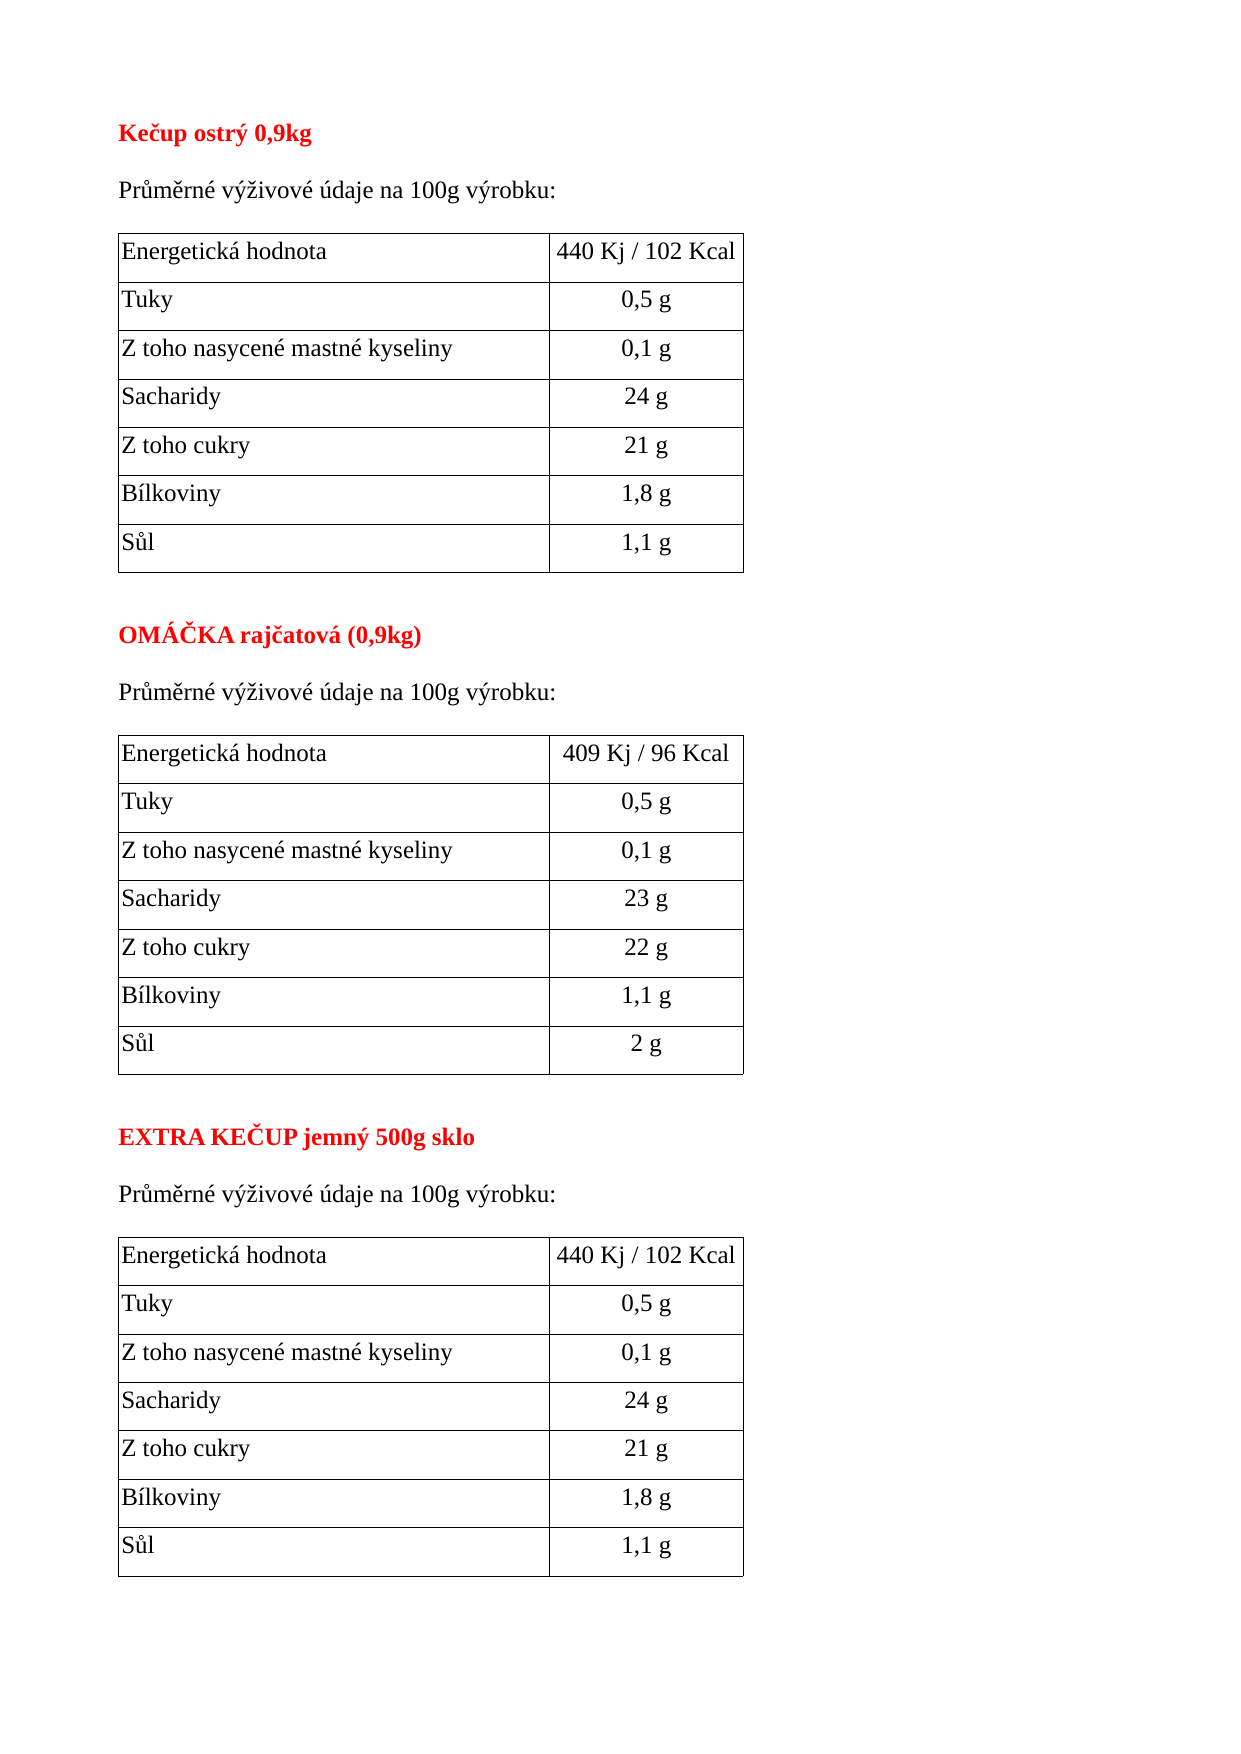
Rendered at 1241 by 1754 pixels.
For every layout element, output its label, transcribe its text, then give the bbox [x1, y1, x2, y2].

text OMÁČKA rajčatová (0,9kg) [118, 620, 1122, 649]
table_cell Sůl [119, 525, 549, 572]
text Průměrné výživové údaje na 100g výrobku: [118, 677, 1122, 706]
table_header Energetická hodnota [119, 234, 549, 282]
table_cell 21 g [550, 1431, 743, 1479]
table_cell 0,5 g [550, 784, 743, 832]
table_cell 0,1 g [550, 833, 743, 880]
table_header 440 Kj / 102 Kcal [550, 234, 743, 282]
text EXTRA KEČUP jemný 500g sklo [118, 1122, 1122, 1150]
table_cell Bílkoviny [119, 476, 549, 524]
table_header 409 Kj / 96 Kcal [550, 736, 743, 783]
table_cell Bílkoviny [119, 978, 549, 1026]
table_header 440 Kj / 102 Kcal [550, 1238, 743, 1285]
table_header Energetická hodnota [119, 736, 549, 783]
table_cell Tuky [119, 784, 549, 832]
table_cell 1,8 g [550, 1480, 743, 1527]
table_cell 21 g [550, 428, 743, 475]
table_cell 0,1 g [550, 1335, 743, 1382]
table_cell Z toho cukry [119, 1431, 549, 1479]
table_cell 23 g [550, 881, 743, 929]
table_cell Sůl [119, 1027, 549, 1074]
table_cell Tuky [119, 283, 549, 330]
table_cell 1,1 g [550, 1528, 743, 1576]
table_cell 1,8 g [550, 476, 743, 524]
table_cell Sacharidy [119, 380, 549, 427]
text Průměrné výživové údaje na 100g výrobku: [118, 1179, 1122, 1208]
text Průměrné výživové údaje na 100g výrobku: [118, 176, 1122, 204]
table_cell 24 g [550, 1383, 743, 1430]
table_cell Z toho nasycené mastné kyseliny [119, 1335, 549, 1382]
table_cell Bílkoviny [119, 1480, 549, 1527]
table_cell Sůl [119, 1528, 549, 1576]
table_cell 0,5 g [550, 1286, 743, 1333]
table_cell Tuky [119, 1286, 549, 1333]
table_cell 1,1 g [550, 525, 743, 572]
table_cell Z toho cukry [119, 930, 549, 977]
table_cell Z toho nasycené mastné kyseliny [119, 833, 549, 880]
table_cell 1,1 g [550, 978, 743, 1026]
table_cell 2 g [550, 1027, 743, 1074]
table_cell 0,5 g [550, 283, 743, 330]
text Kečup ostrý 0,9kg [118, 118, 1122, 147]
table_cell Z toho cukry [119, 428, 549, 475]
table_cell 0,1 g [550, 331, 743, 378]
table_cell Sacharidy [119, 1383, 549, 1430]
table_cell 22 g [550, 930, 743, 977]
table_cell Z toho nasycené mastné kyseliny [119, 331, 549, 378]
table_cell 24 g [550, 380, 743, 427]
table_header Energetická hodnota [119, 1238, 549, 1285]
table_cell Sacharidy [119, 881, 549, 929]
